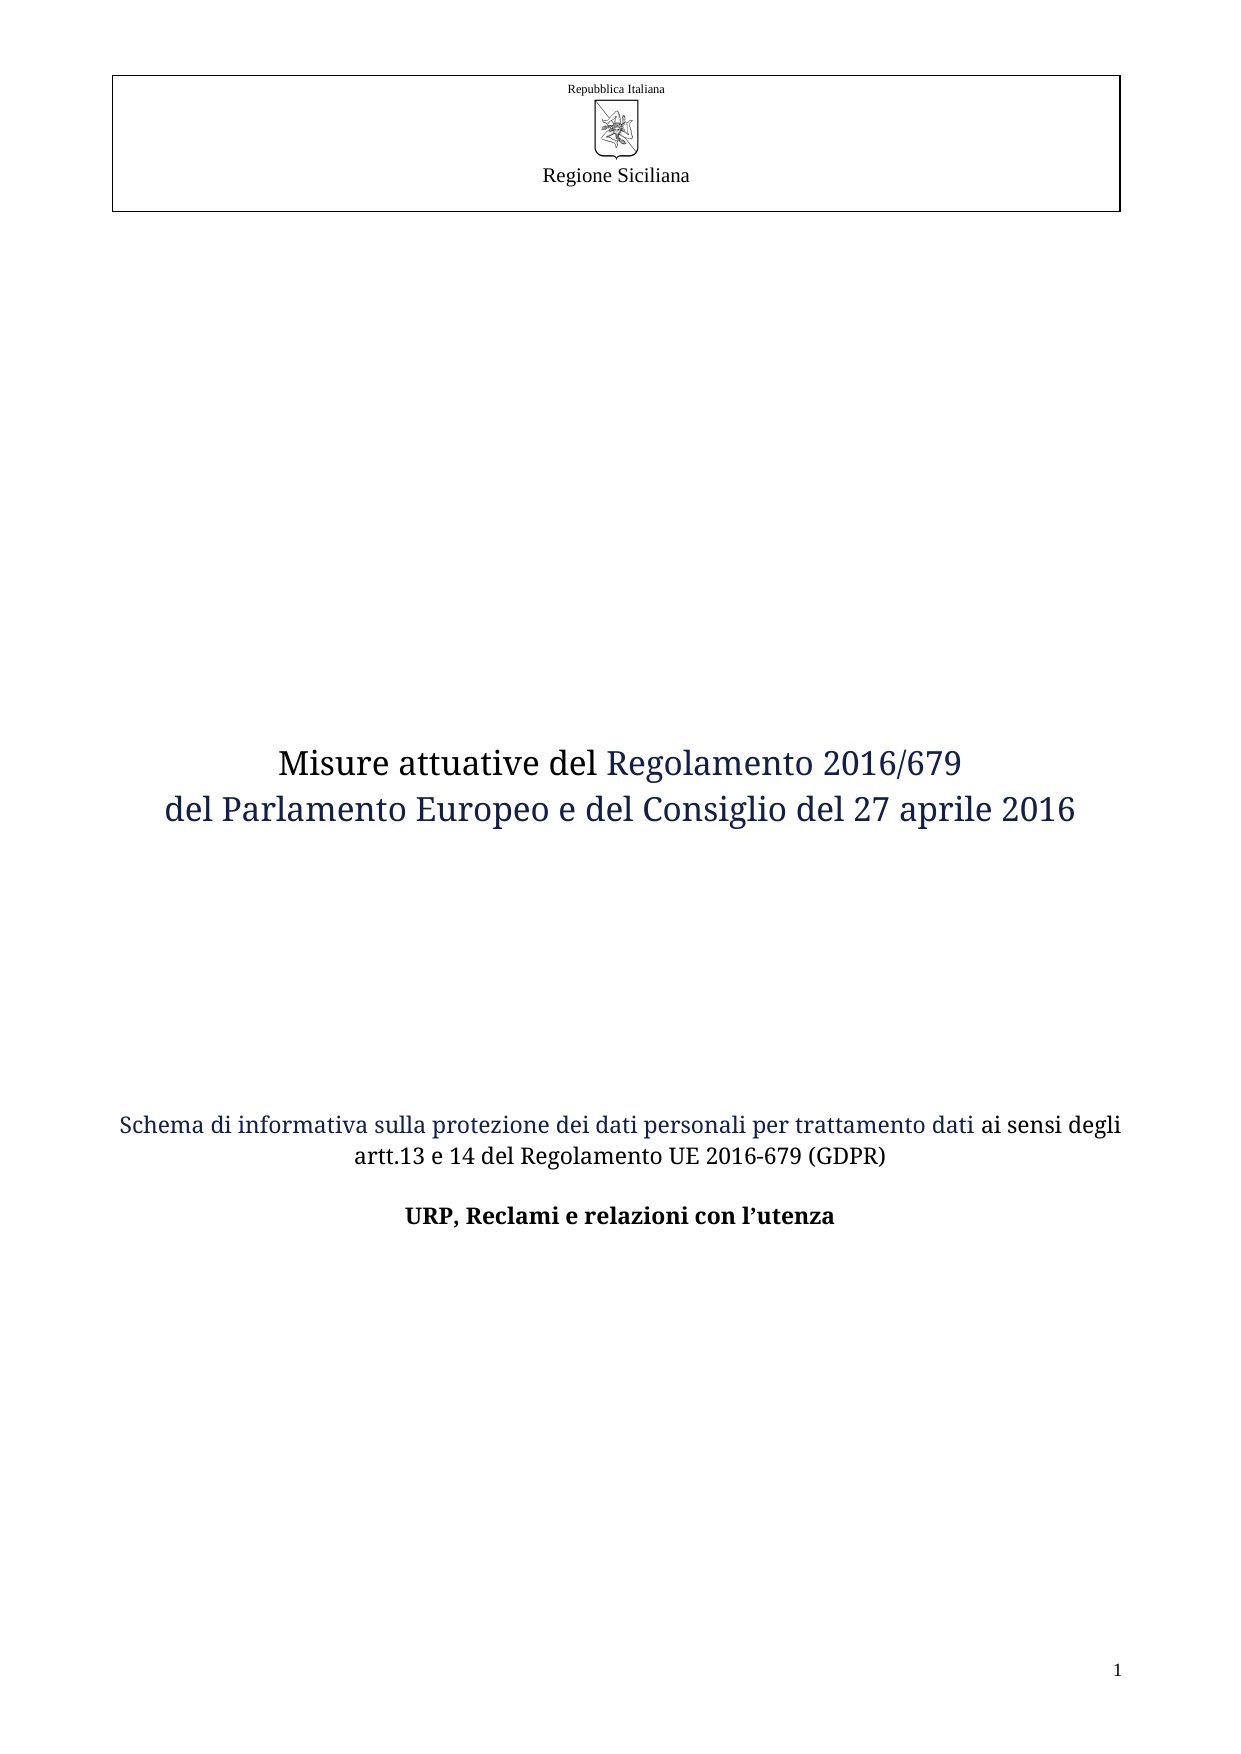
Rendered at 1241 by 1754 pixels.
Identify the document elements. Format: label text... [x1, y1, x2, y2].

text URP, Reclami e relazioni con l’utenza [118, 1200, 1122, 1231]
text del Parlamento Europeo e del Consiglio del 27 aprile 2016 [118, 786, 1122, 831]
text Schema di informativa sulla protezione dei dati personali per trattamento dati ai sensi degli artt.13 e 14 del Regolamento UE 2016-679 (GDPR) [118, 1109, 1122, 1171]
picture [590, 97, 643, 162]
text Misure attuative del Regolamento 2016/679 [118, 740, 1122, 786]
